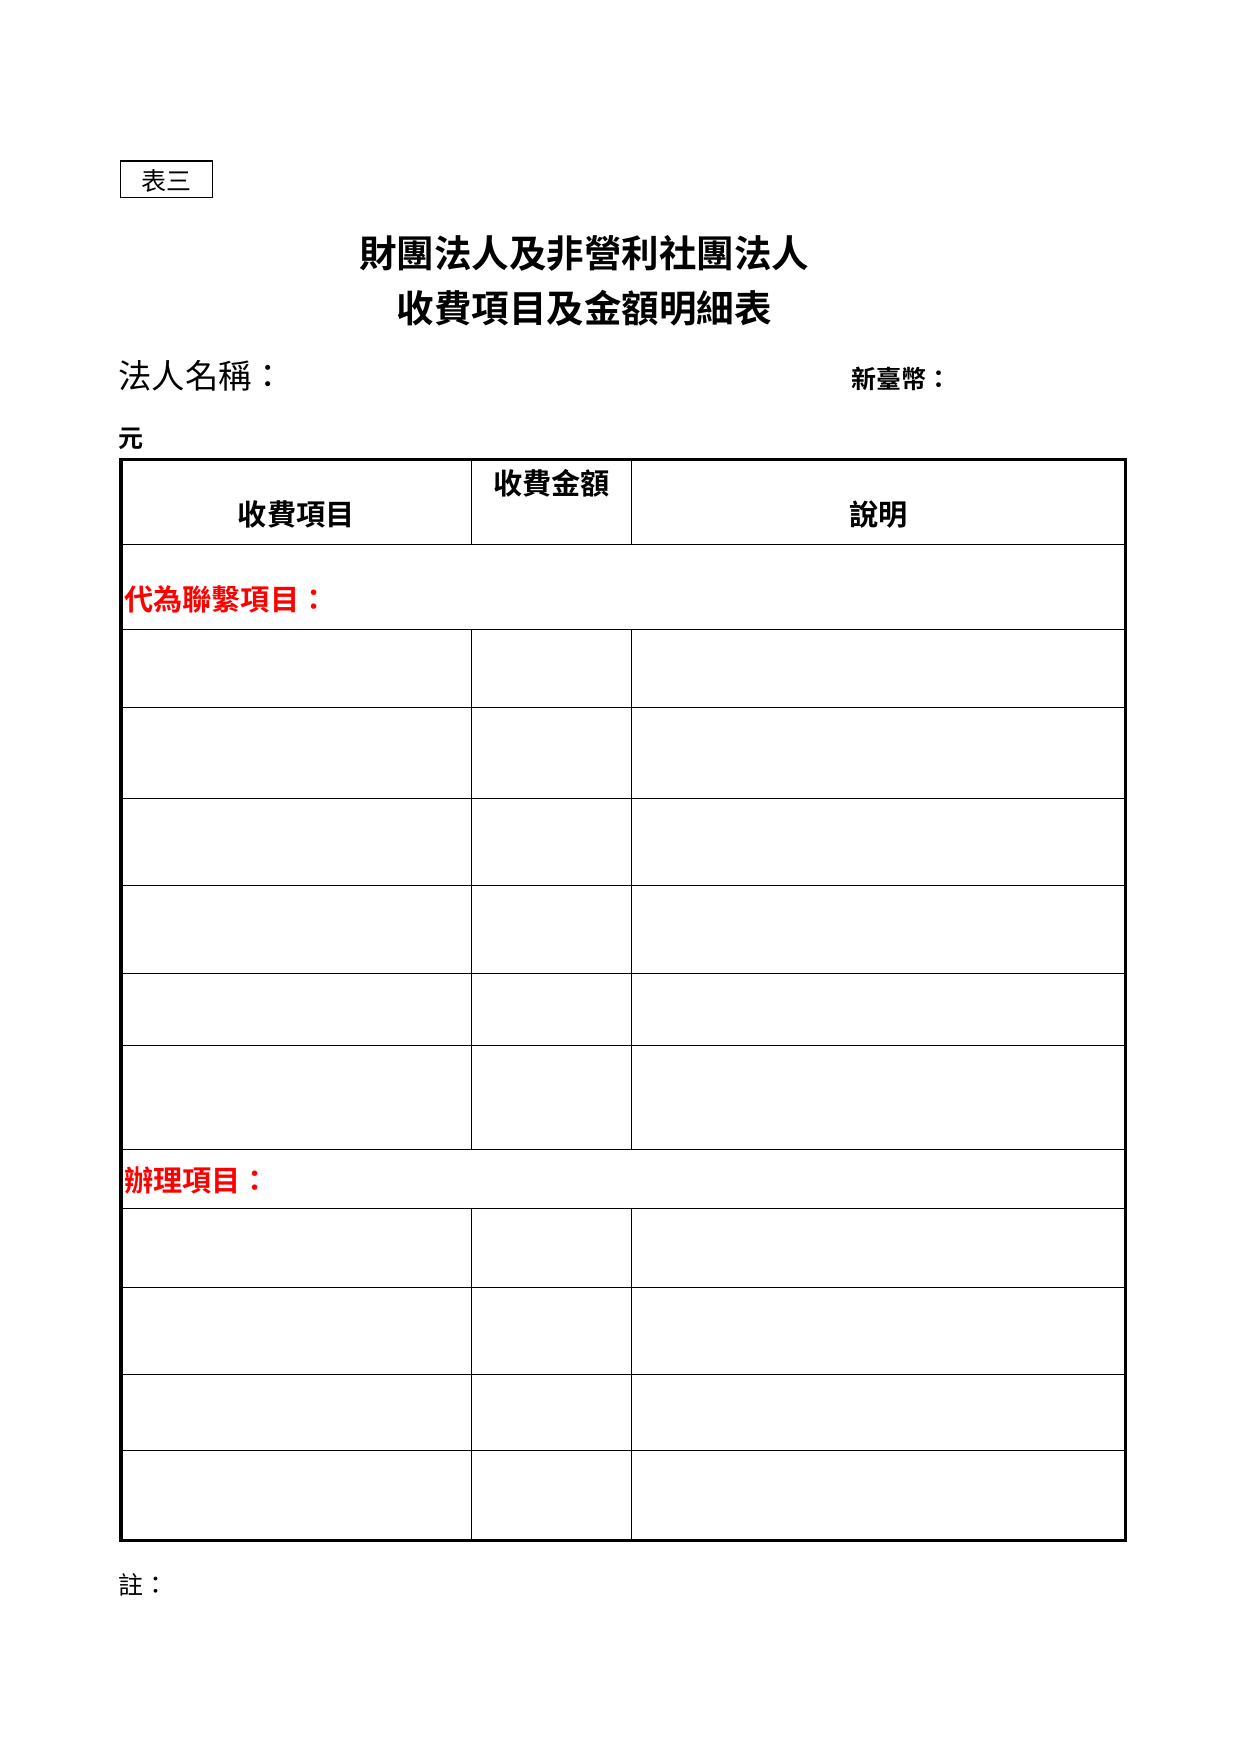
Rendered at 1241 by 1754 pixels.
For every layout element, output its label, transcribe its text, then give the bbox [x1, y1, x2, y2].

table_cell [472, 799, 631, 885]
table_header 收費項目 [123, 461, 471, 544]
table_cell [472, 1209, 631, 1287]
text 財團法人及非營利社團法人 [118, 184, 1153, 278]
table_cell [472, 886, 631, 972]
text 收費項目及金額明細表 [118, 278, 1050, 333]
table_cell [632, 1375, 1124, 1450]
table_cell [472, 1451, 631, 1539]
table_cell [472, 974, 631, 1045]
table_cell [123, 1046, 471, 1148]
table_cell [632, 1209, 1124, 1287]
table_header 收費金額 [472, 461, 631, 544]
table_cell [632, 1451, 1124, 1539]
table_cell [123, 630, 471, 707]
table_cell [123, 974, 471, 1045]
table_header 說明 [632, 461, 1124, 544]
table_cell [632, 974, 1124, 1045]
table_cell [632, 1288, 1124, 1374]
table_cell [472, 630, 631, 707]
table_cell 代為聯繫項目： [123, 545, 1124, 629]
table_cell [472, 1288, 631, 1374]
table_cell [632, 1046, 1124, 1148]
table_cell [472, 1046, 631, 1148]
table_cell [632, 799, 1124, 885]
table_cell [123, 799, 471, 885]
table_cell 辦理項目： [123, 1150, 1124, 1208]
table_cell [123, 1288, 471, 1374]
table_cell [123, 708, 471, 798]
table_cell [123, 886, 471, 972]
table_cell [123, 1451, 471, 1539]
table_cell [632, 630, 1124, 707]
table_cell [123, 1209, 471, 1287]
table_cell [472, 708, 631, 798]
table_cell [632, 886, 1124, 972]
table_cell [123, 1375, 471, 1450]
text 表三 [121, 162, 212, 196]
text 法人名稱： 新臺幣： 元 [118, 333, 1081, 458]
text 註： [118, 1542, 1050, 1604]
table_cell [472, 1375, 631, 1450]
table_cell [632, 708, 1124, 798]
